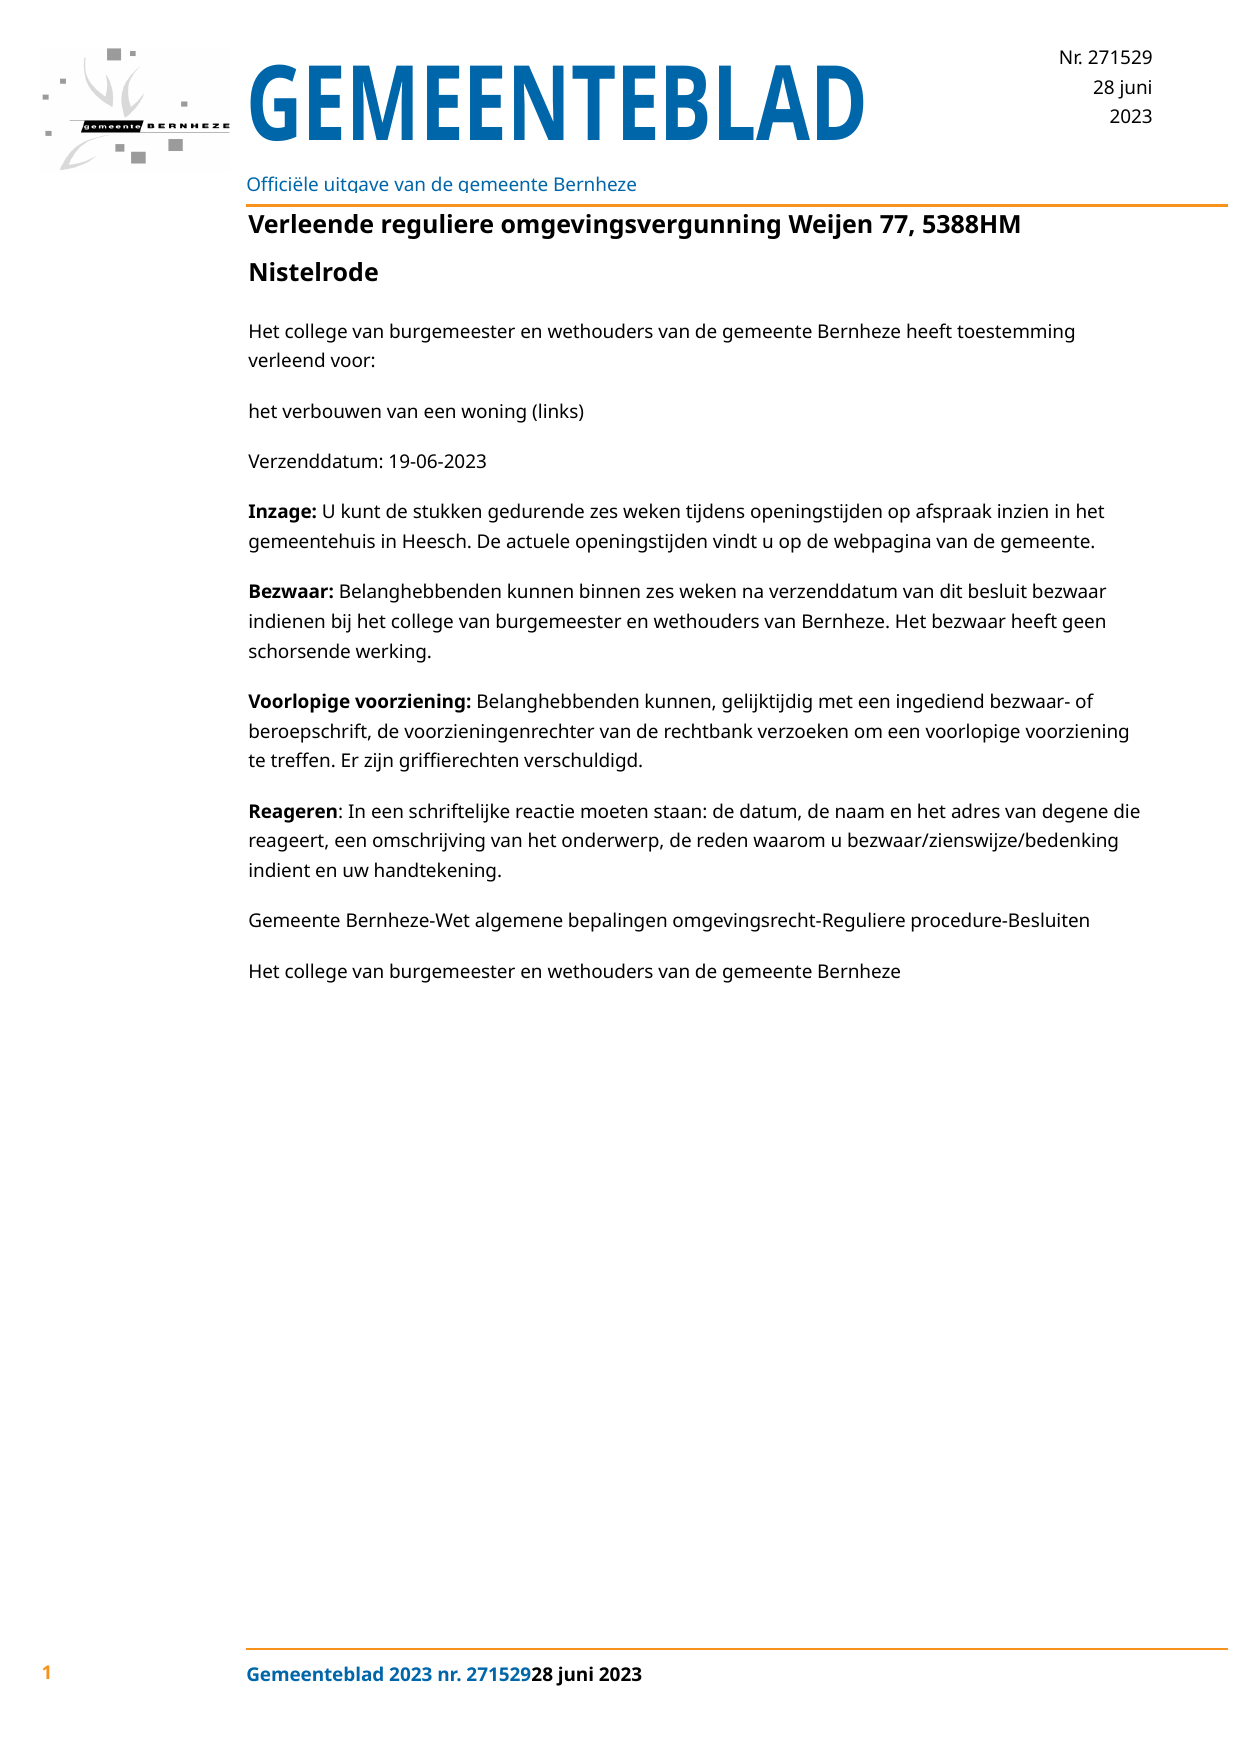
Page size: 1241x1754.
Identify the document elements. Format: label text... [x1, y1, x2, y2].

text Het college van burgemeester en wethouders van de gemeente Bernheze [248, 958, 1152, 984]
text het verbouwen van een woning (links) [248, 398, 1152, 424]
text Bezwaar: Belanghebbenden kunnen binnen zes weken na verzenddatum van dit besluit bezwaar indienen bij het college van burgemeester en wethouders van Bernheze. Het bezwaar heeft geen schorsende werking. [248, 579, 1152, 664]
text Verzenddatum: 19-06-2023 [248, 448, 1152, 474]
picture [41, 47, 231, 172]
text Verleende reguliere omgevingsvergunning Weijen 77, 5388HM Nistelrode [248, 207, 1152, 288]
text Gemeente Bernheze-Wet algemene bepalingen omgevingsrecht-Reguliere procedure-Besluiten [248, 907, 1152, 933]
text Reageren: In een schriftelijke reactie moeten staan: de datum, de naam en het adres van degene die reageert, een omschrijving van het onderwerp, de reden waarom u bezwaar/zienswijze/bedenking indient en uw handtekening. [248, 798, 1152, 883]
text Het college van burgemeester en wethouders van de gemeente Bernheze heeft toestemming verleend voor: [248, 318, 1152, 373]
text Inzage: U kunt de stukken gedurende zes weken tijdens openingstijden op afspraak inzien in het gemeentehuis in Heesch. De actuele openingstijden vindt u op de webpagina van de gemeente. [248, 499, 1152, 554]
text Voorlopige voorziening: Belanghebbenden kunnen, gelijktijdig met een ingediend bezwaar- of beroepschrift, de voorzieningenrechter van de rechtbank verzoeken om een voorlopige voorziening te treffen. Er zijn griffierechten verschuldigd. [248, 688, 1152, 773]
